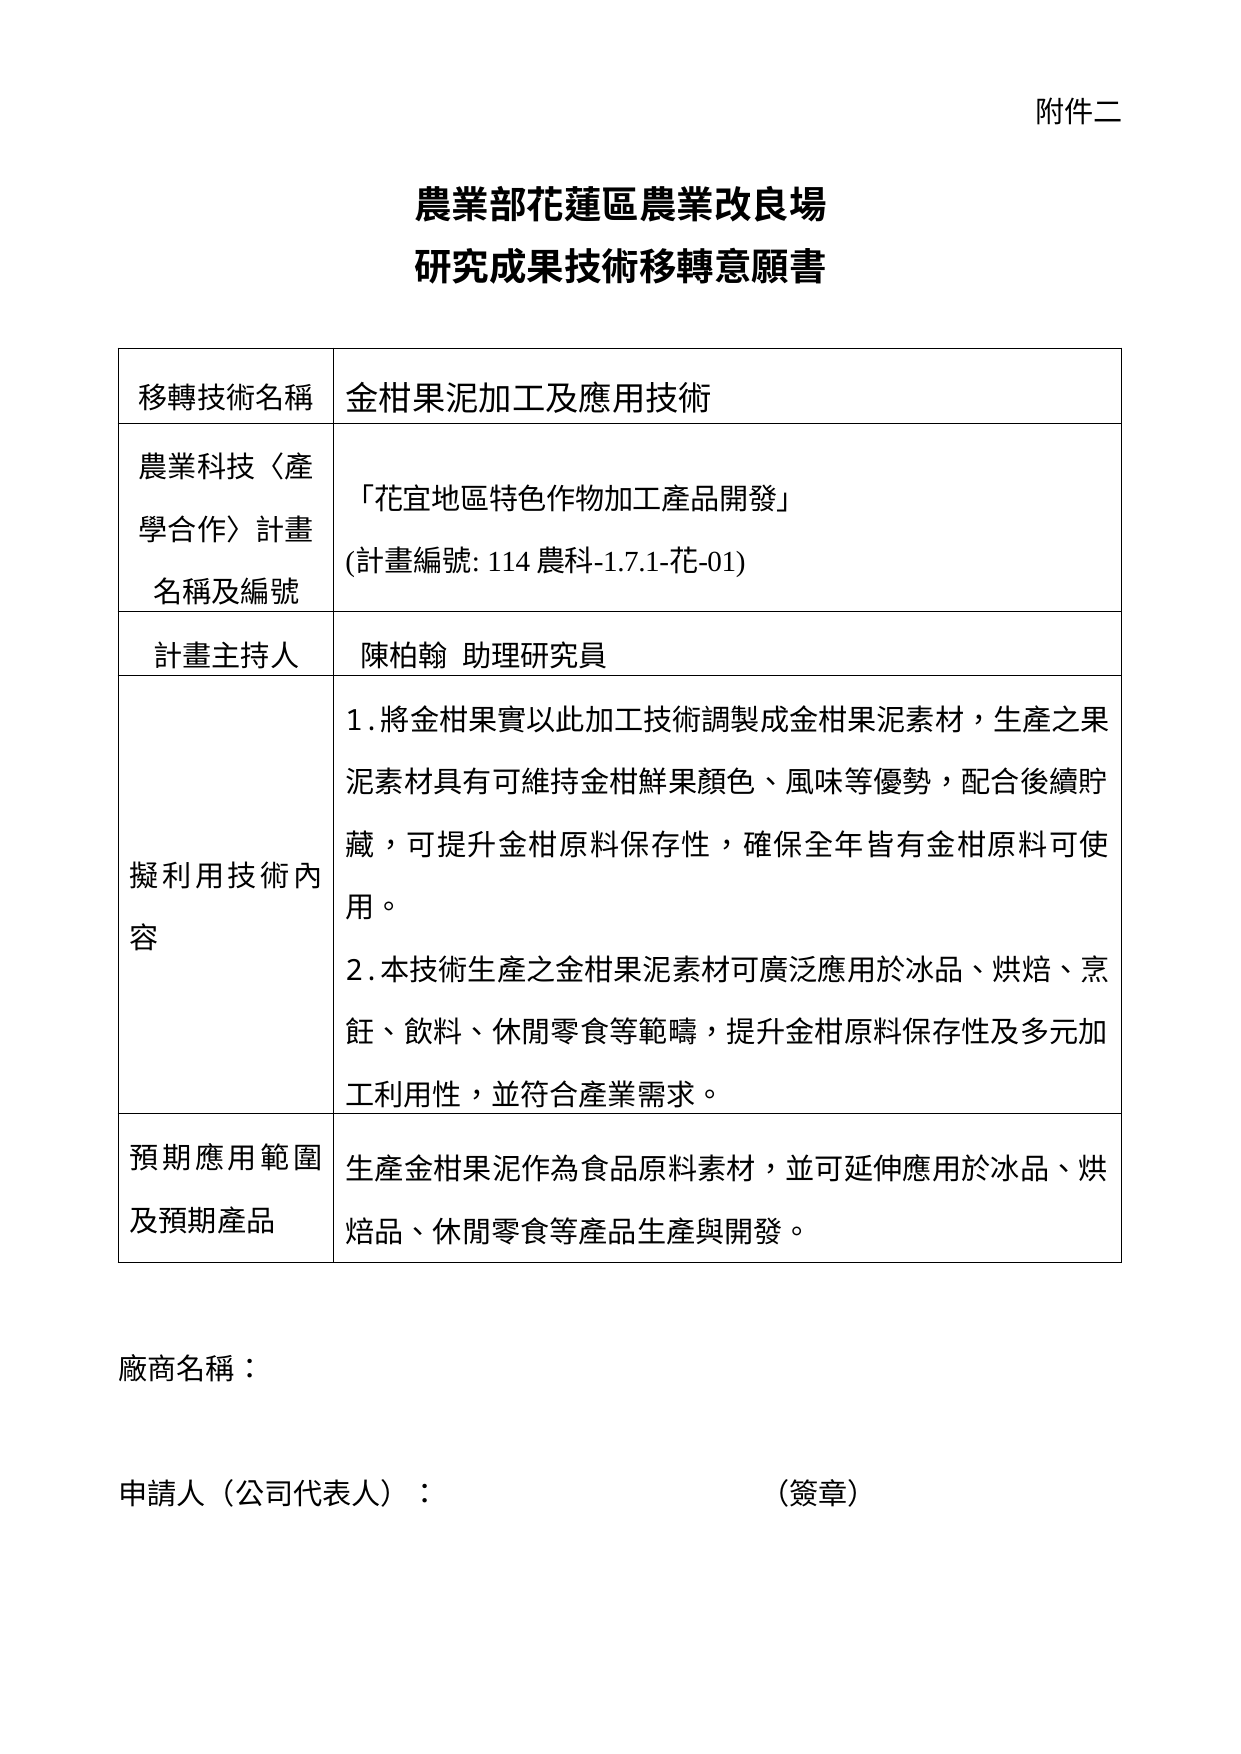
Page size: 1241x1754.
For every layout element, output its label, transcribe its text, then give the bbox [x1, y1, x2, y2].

table_cell 生產金柑果泥作為食品原料素材，並可延伸應用於冰品、烘焙品、休閒零食等產品生產與開發。 [334, 1114, 1121, 1262]
table_cell 1.將金柑果實以此加工技術調製成金柑果泥素材，生產之果泥素材具有可維持金柑鮮果顏色、風味等優勢，配合後續貯藏，可提升金柑原料保存性，確保全年皆有金柑原料可使用。 2.本技術生產之金柑果泥素材可廣泛應用於冰品、烘焙、烹飪、飲料、休閒零食等範疇，提升金柑原料保存性及多元加工利用性，並符合產業需求。 [334, 676, 1121, 1113]
text 研究成果技術移轉意願書 [118, 222, 1122, 285]
table_cell 擬利用技術內容 [119, 676, 333, 1113]
table_cell 計畫主持人 [119, 612, 333, 674]
text 農業部花蓮區農業改良場 [118, 160, 1122, 222]
table_cell 「花宜地區特色作物加工產品開發」 (計畫編號: 114農科-1.7.1-花-01) [334, 424, 1121, 611]
text 廠商名稱： [118, 1325, 1122, 1388]
text 申請人（公司代表人）： （簽章） [118, 1450, 1122, 1513]
table_cell 陳柏翰 助理研究員 [334, 612, 1121, 674]
table_header 移轉技術名稱 [119, 349, 333, 422]
table_cell 預期應用範圍及預期產品 [119, 1114, 333, 1262]
table_header 金柑果泥加工及應用技術 [334, 349, 1121, 422]
table_cell 農業科技〈產學合作〉計畫名稱及編號 [119, 424, 333, 611]
